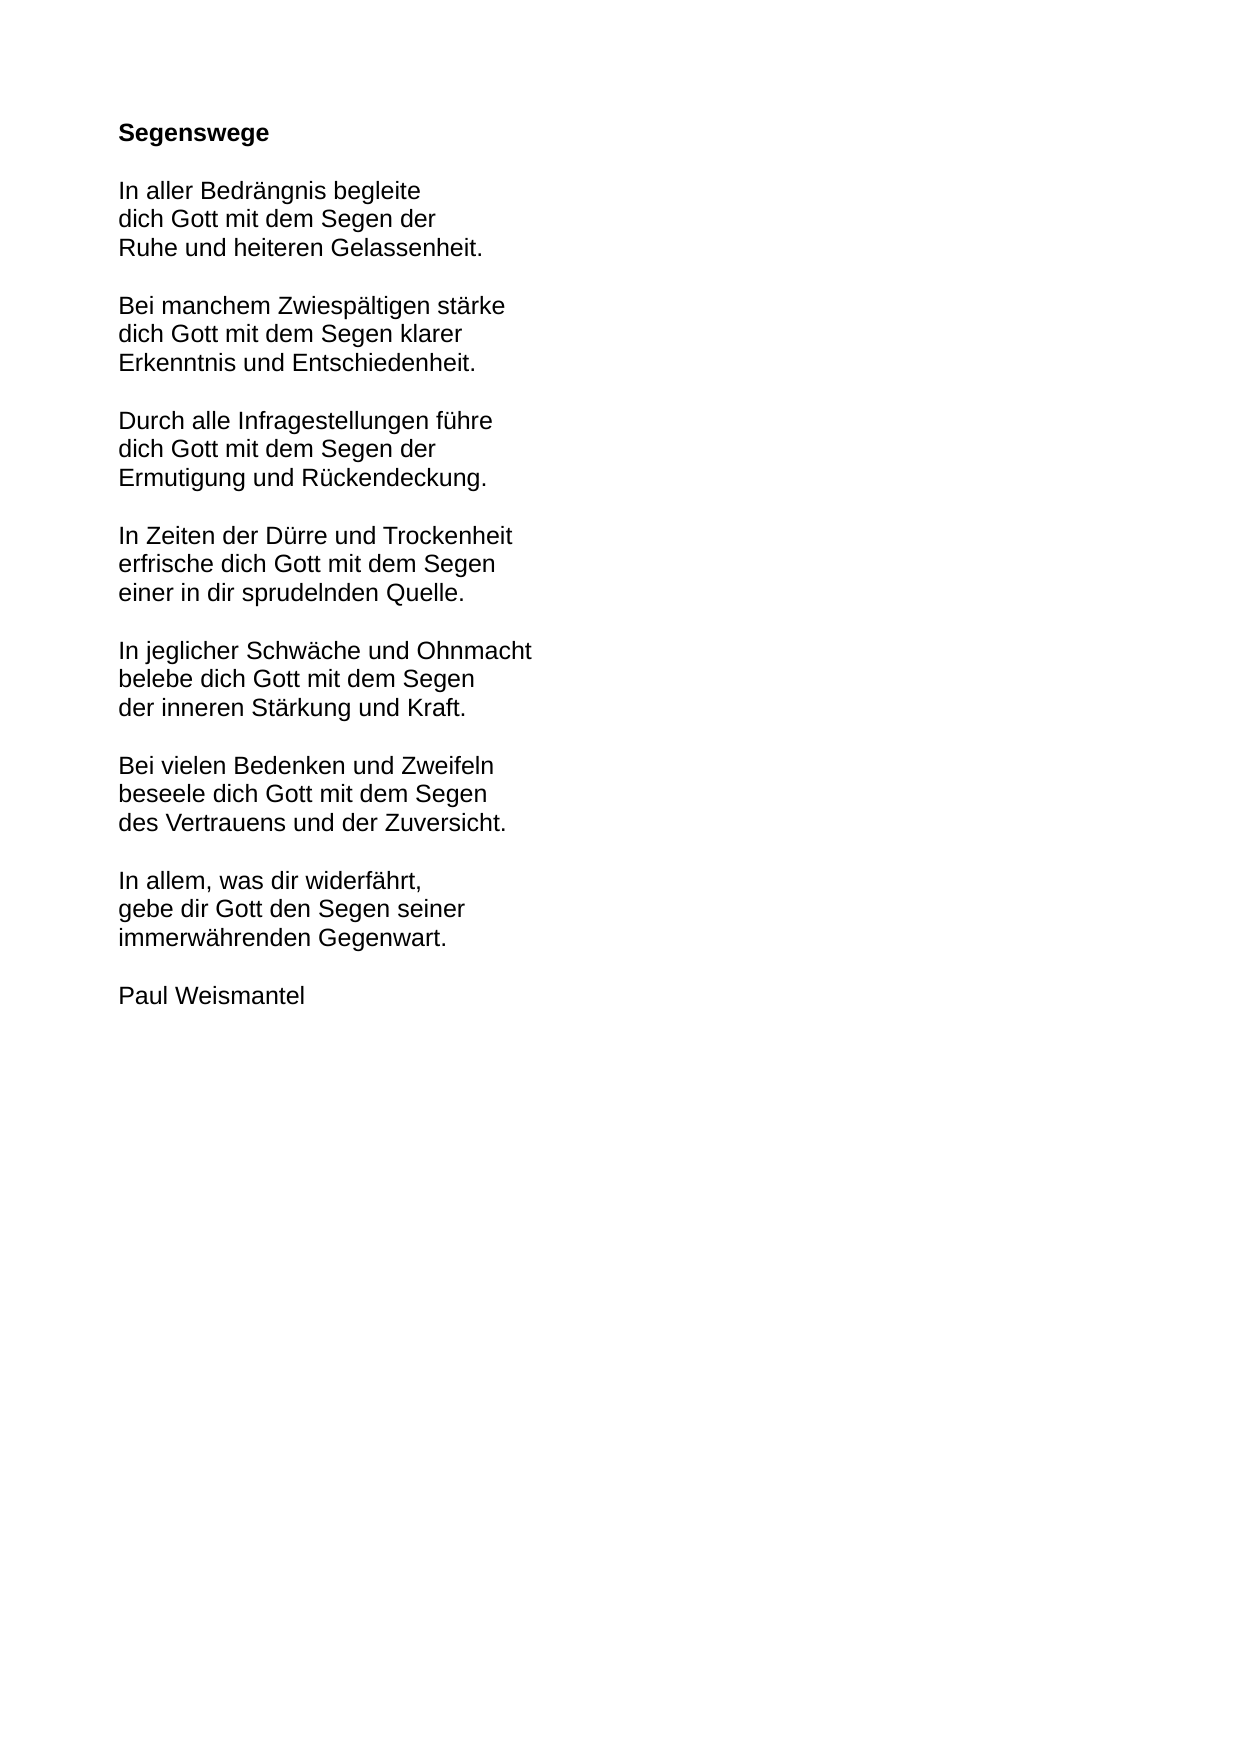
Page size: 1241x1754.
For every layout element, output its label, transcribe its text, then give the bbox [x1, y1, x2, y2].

text Durch alle Infragestellungen führe [118, 406, 1122, 434]
text Segenswege [118, 118, 1122, 147]
text des Vertrauens und der Zuversicht. [118, 808, 1122, 837]
text In Zeiten der Dürre und Trockenheit [118, 521, 1122, 549]
text der inneren Stärkung und Kraft. [118, 693, 1122, 722]
text Ruhe und heiteren Gelassenheit. [118, 233, 1122, 262]
text erfrische dich Gott mit dem Segen [118, 549, 1122, 578]
text dich Gott mit dem Segen klarer [118, 319, 1122, 348]
text Bei vielen Bedenken und Zweifeln [118, 751, 1122, 779]
text In jeglicher Schwäche und Ohnmacht [118, 636, 1122, 664]
text dich Gott mit dem Segen der [118, 204, 1122, 233]
text In aller Bedrängnis begleite [118, 176, 1122, 204]
text gebe dir Gott den Segen seiner [118, 894, 1122, 923]
text belebe dich Gott mit dem Segen [118, 664, 1122, 693]
text immerwährenden Gegenwart. [118, 923, 1122, 952]
text einer in dir sprudelnden Quelle. [118, 578, 1122, 607]
text Ermutigung und Rückendeckung. [118, 463, 1122, 492]
text In allem, was dir widerfährt, [118, 866, 1122, 894]
text dich Gott mit dem Segen der [118, 434, 1122, 463]
text Paul Weismantel [118, 981, 1122, 1009]
text Bei manchem Zwiespältigen stärke [118, 291, 1122, 319]
text Erkenntnis und Entschiedenheit. [118, 348, 1122, 377]
text beseele dich Gott mit dem Segen [118, 779, 1122, 808]
